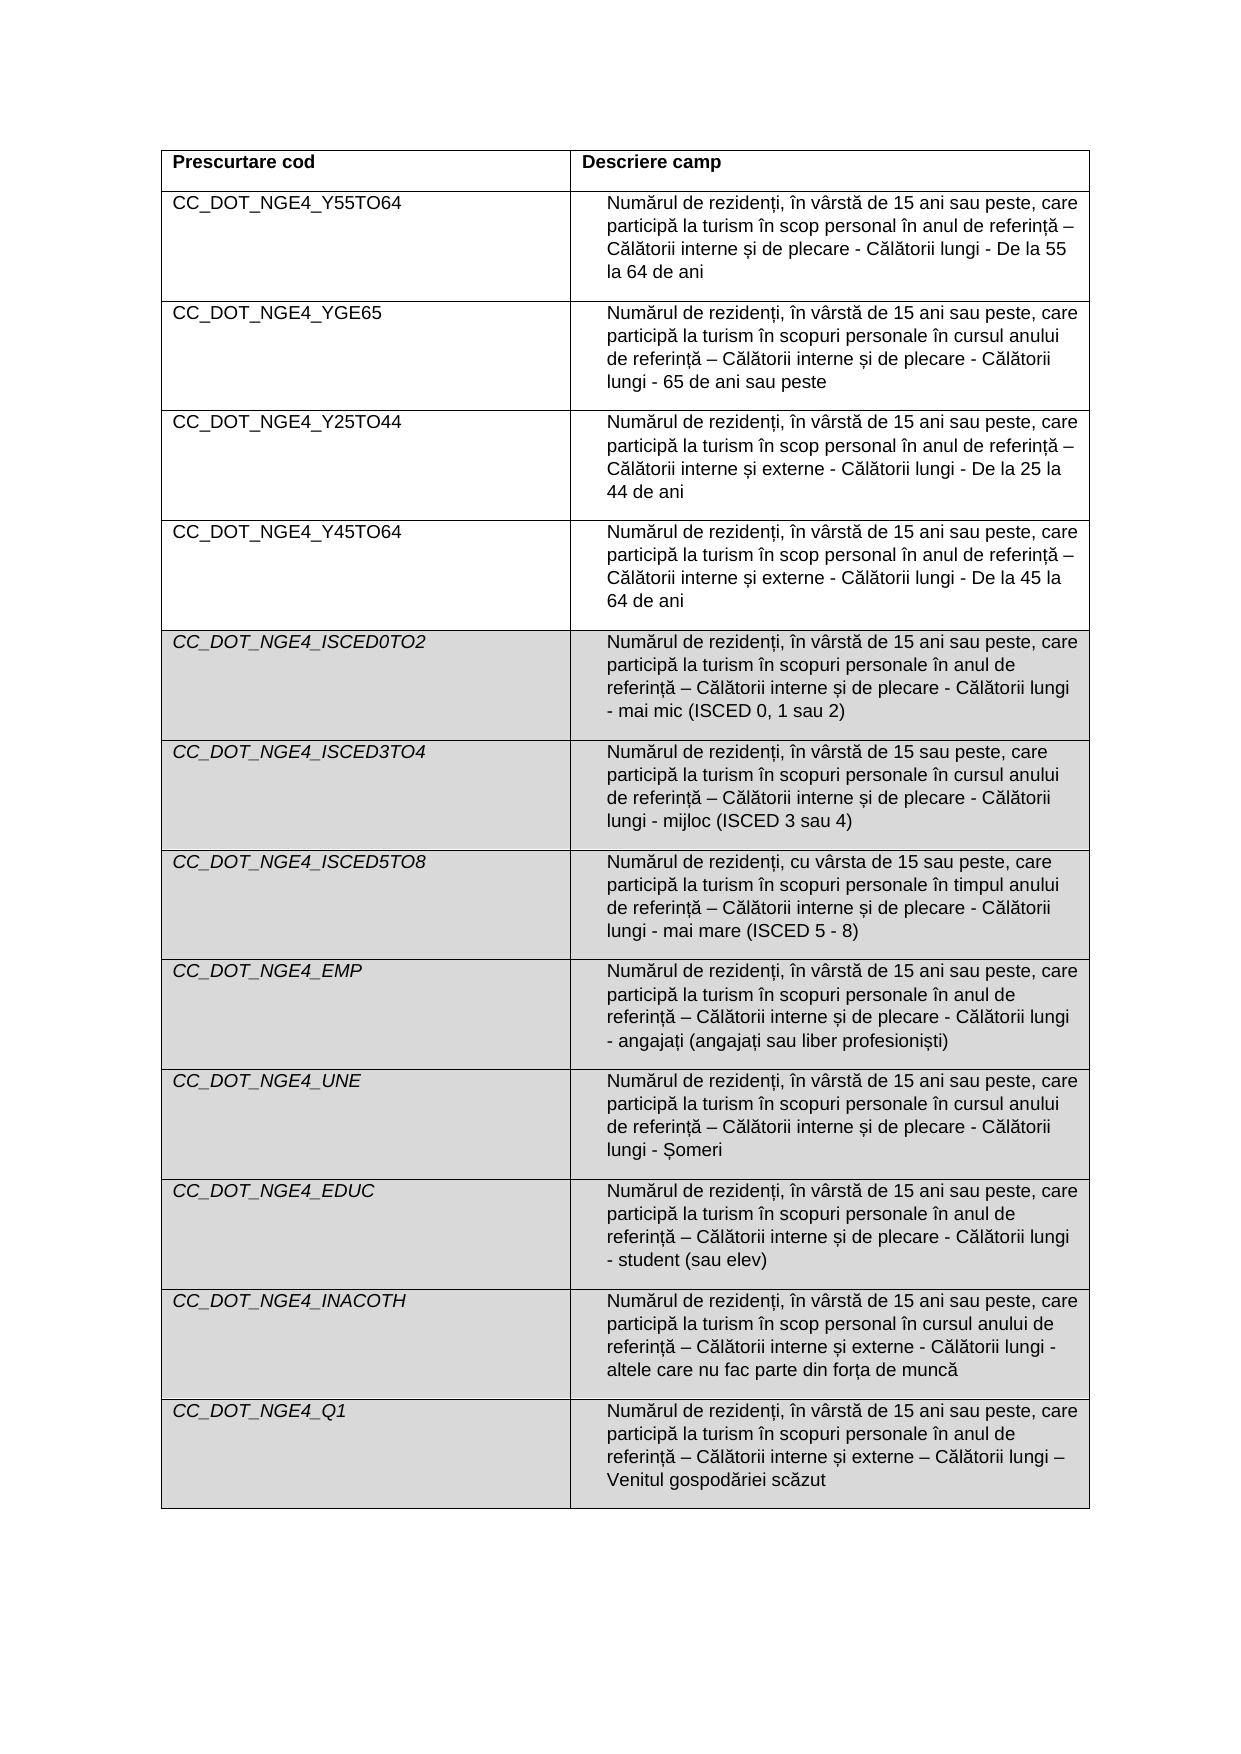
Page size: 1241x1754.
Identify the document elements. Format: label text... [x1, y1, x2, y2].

table_cell CC_DOT_NGE4_YGE65 [162, 302, 570, 410]
table_header Descriere camp [571, 151, 1089, 191]
table_cell CC_DOT_NGE4_Q1 [162, 1400, 570, 1508]
table_cell Numărul de rezidenți, în vârstă de 15 ani sau peste, care participă la turism în scop personal în anul de referință – Călătorii interne și externe - Călătorii lungi - De la 25 la 44 de ani [571, 411, 1089, 520]
table_cell CC_DOT_NGE4_Y55TO64 [162, 192, 570, 301]
table_cell CC_DOT_NGE4_EMP [162, 960, 570, 1069]
table_cell Numărul de rezidenți, în vârstă de 15 ani sau peste, care participă la turism în scop personal în cursul anului de referință – Călătorii interne și externe - Călătorii lungi - altele care nu fac parte din forța de muncă [571, 1290, 1089, 1398]
table_cell CC_DOT_NGE4_ISCED3TO4 [162, 741, 570, 849]
table_cell CC_DOT_NGE4_Y45TO64 [162, 521, 570, 630]
table_cell Numărul de rezidenți, în vârstă de 15 ani sau peste, care participă la turism în scop personal în anul de referință – Călătorii interne și externe - Călătorii lungi - De la 45 la 64 de ani [571, 521, 1089, 630]
table_cell Numărul de rezidenți, în vârstă de 15 ani sau peste, care participă la turism în scopuri personale în cursul anului de referință – Călătorii interne și de plecare - Călătorii lungi - Șomeri [571, 1070, 1089, 1179]
table_cell Numărul de rezidenți, în vârstă de 15 ani sau peste, care participă la turism în scopuri personale în anul de referință – Călătorii interne și de plecare - Călătorii lungi - student (sau elev) [571, 1180, 1089, 1289]
table_cell CC_DOT_NGE4_ISCED0TO2 [162, 631, 570, 740]
table_cell Numărul de rezidenți, în vârstă de 15 ani sau peste, care participă la turism în scopuri personale în anul de referință – Călătorii interne și de plecare - Călătorii lungi - mai mic (ISCED 0, 1 sau 2) [571, 631, 1089, 740]
table_cell Numărul de rezidenți, în vârstă de 15 ani sau peste, care participă la turism în scop personal în anul de referință – Călătorii interne și de plecare - Călătorii lungi - De la 55 la 64 de ani [571, 192, 1089, 301]
table_cell Numărul de rezidenți, cu vârsta de 15 sau peste, care participă la turism în scopuri personale în timpul anului de referință – Călătorii interne și de plecare - Călătorii lungi - mai mare (ISCED 5 - 8) [571, 851, 1089, 959]
table_cell Numărul de rezidenți, în vârstă de 15 ani sau peste, care participă la turism în scopuri personale în anul de referință – Călătorii interne și externe – Călătorii lungi – Venitul gospodăriei scăzut [571, 1400, 1089, 1508]
table_cell CC_DOT_NGE4_UNE [162, 1070, 570, 1179]
table_cell CC_DOT_NGE4_EDUC [162, 1180, 570, 1289]
table_cell Numărul de rezidenți, în vârstă de 15 ani sau peste, care participă la turism în scopuri personale în anul de referință – Călătorii interne și de plecare - Călătorii lungi - angajați (angajați sau liber profesioniști) [571, 960, 1089, 1069]
table_cell CC_DOT_NGE4_Y25TO44 [162, 411, 570, 520]
table_cell CC_DOT_NGE4_ISCED5TO8 [162, 851, 570, 959]
table_header Prescurtare cod [162, 151, 570, 191]
table_cell CC_DOT_NGE4_INACOTH [162, 1290, 570, 1398]
table_cell Numărul de rezidenți, în vârstă de 15 sau peste, care participă la turism în scopuri personale în cursul anului de referință – Călătorii interne și de plecare - Călătorii lungi - mijloc (ISCED 3 sau 4) [571, 741, 1089, 849]
table_cell Numărul de rezidenți, în vârstă de 15 ani sau peste, care participă la turism în scopuri personale în cursul anului de referință – Călătorii interne și de plecare - Călătorii lungi - 65 de ani sau peste [571, 302, 1089, 410]
